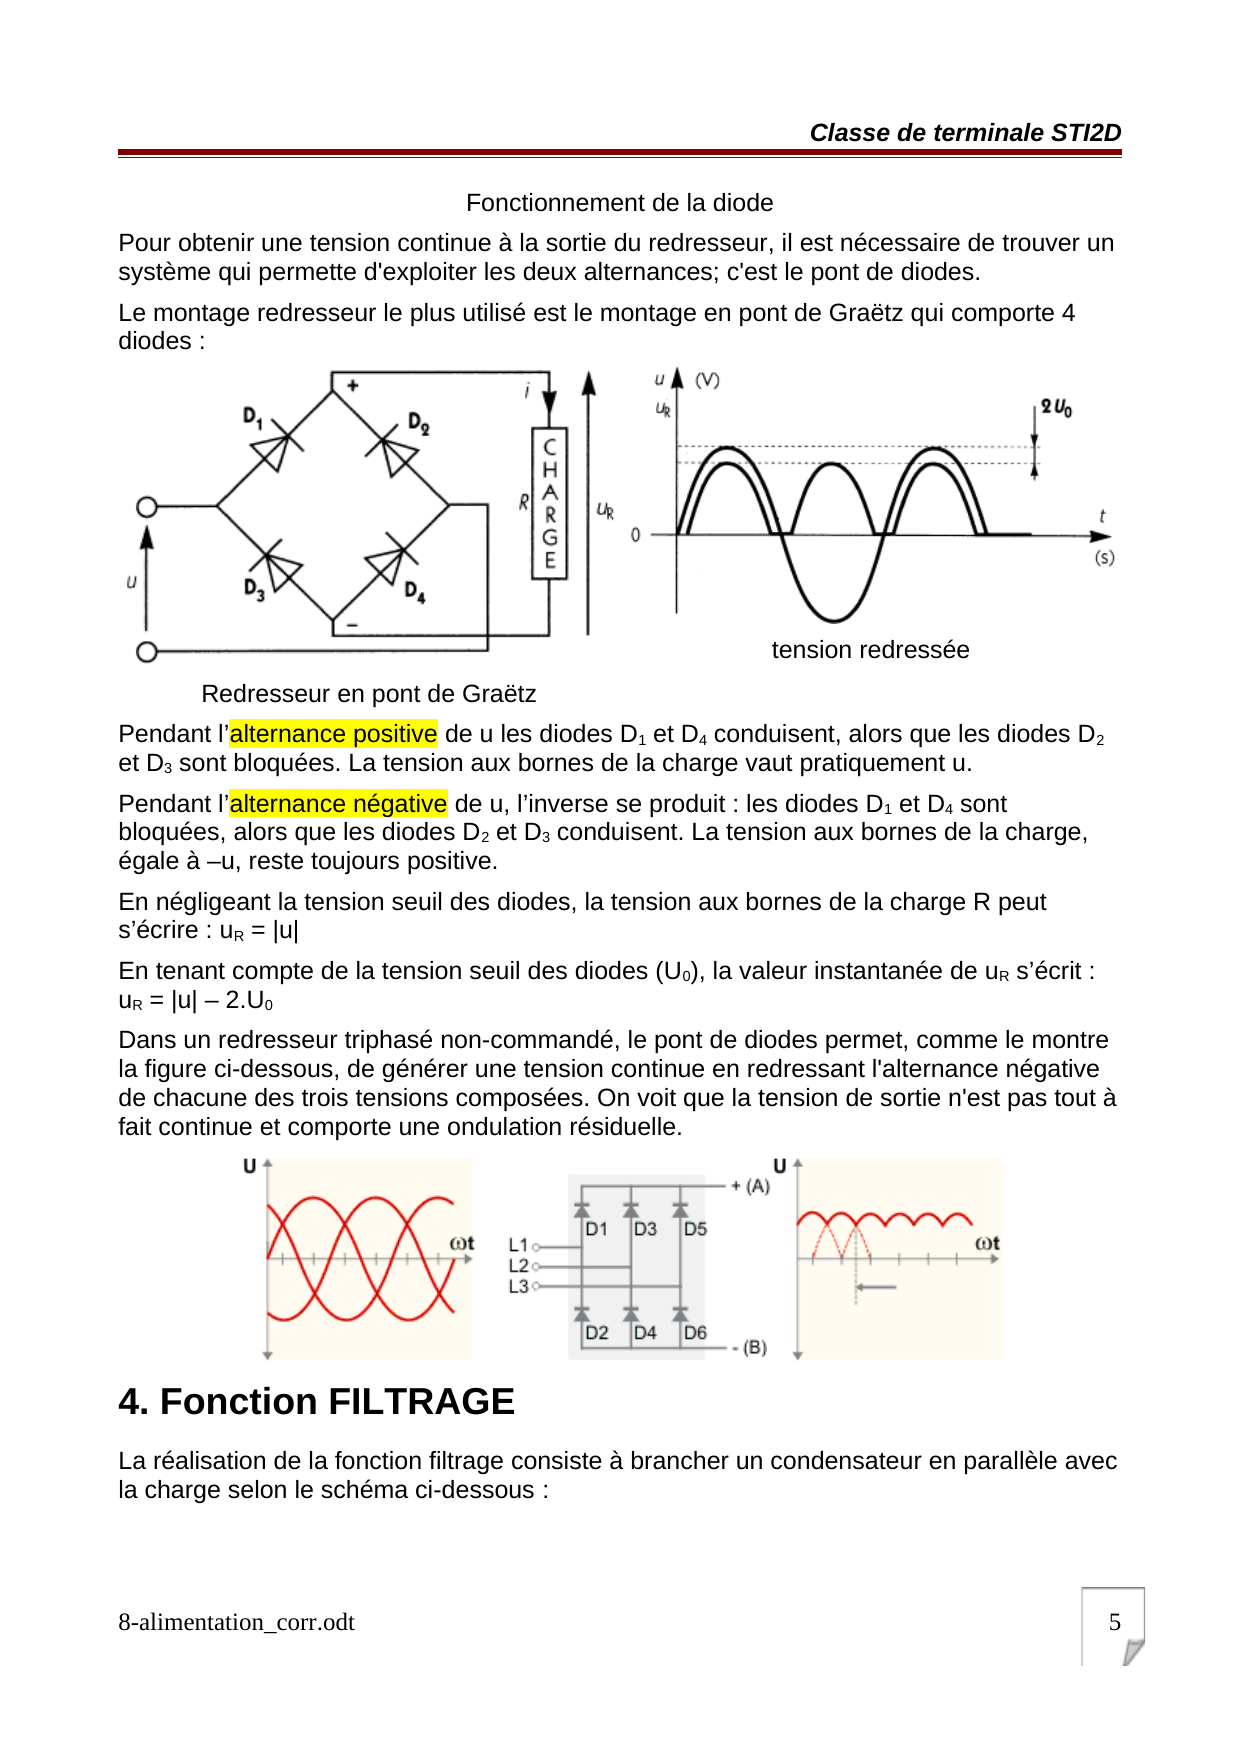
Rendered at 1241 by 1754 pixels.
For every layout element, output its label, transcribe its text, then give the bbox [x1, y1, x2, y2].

text Pendant l’alternance négative de u, l’inverse se produit : les diodes D1 et D4 sont bloquées, alors que les diodes D2 et D3 conduisent. La tension aux bornes de la charge, égale à –u, reste toujours positive. [118, 789, 1122, 875]
text Dans un redresseur triphasé non-commandé, le pont de diodes permet, comme le montre la figure ci-dessous, de générer une tension continue en redressant l'alternance négative de chacune des trois tensions composées. On voit que la tension de sortie n'est pas tout à fait continue et comporte une ondulation résiduelle. [118, 1025, 1122, 1140]
text Le montage redresseur le plus utilisé est le montage en pont de Graëtz qui comporte 4 diodes : [118, 298, 1122, 355]
table_header tension redressée [620, 367, 1122, 719]
text En tenant compte de la tension seuil des diodes (U0), la valeur instantanée de uR s’écrit : uR = |u| – 2.U0 [118, 956, 1122, 1013]
picture [625, 366, 1117, 624]
text Pendant l’alternance positive de u les diodes D1 et D4 conduisent, alors que les diodes D2 et D3 sont bloquées. La tension aux bornes de la charge vaut pratiquement u. [118, 719, 1122, 777]
text Pour obtenir une tension continue à la sortie du redresseur, il est nécessaire de trouver un système qui permette d'exploiter les deux alternances; c'est le pont de diodes. [118, 228, 1122, 286]
picture [123, 366, 615, 667]
subtitle 4. Fonction FILTRAGE [118, 1379, 1122, 1422]
table_header Redresseur en pont de Graëtz [118, 367, 620, 719]
text La réalisation de la fonction filtrage consiste à brancher un condensateur en parallèle avec la charge selon le schéma ci-dessous : [118, 1446, 1122, 1503]
text Fonctionnement de la diode [118, 188, 1122, 217]
text En négligeant la tension seuil des diodes, la tension aux bornes de la charge R peut s’écrire : uR = |u| [118, 887, 1122, 944]
